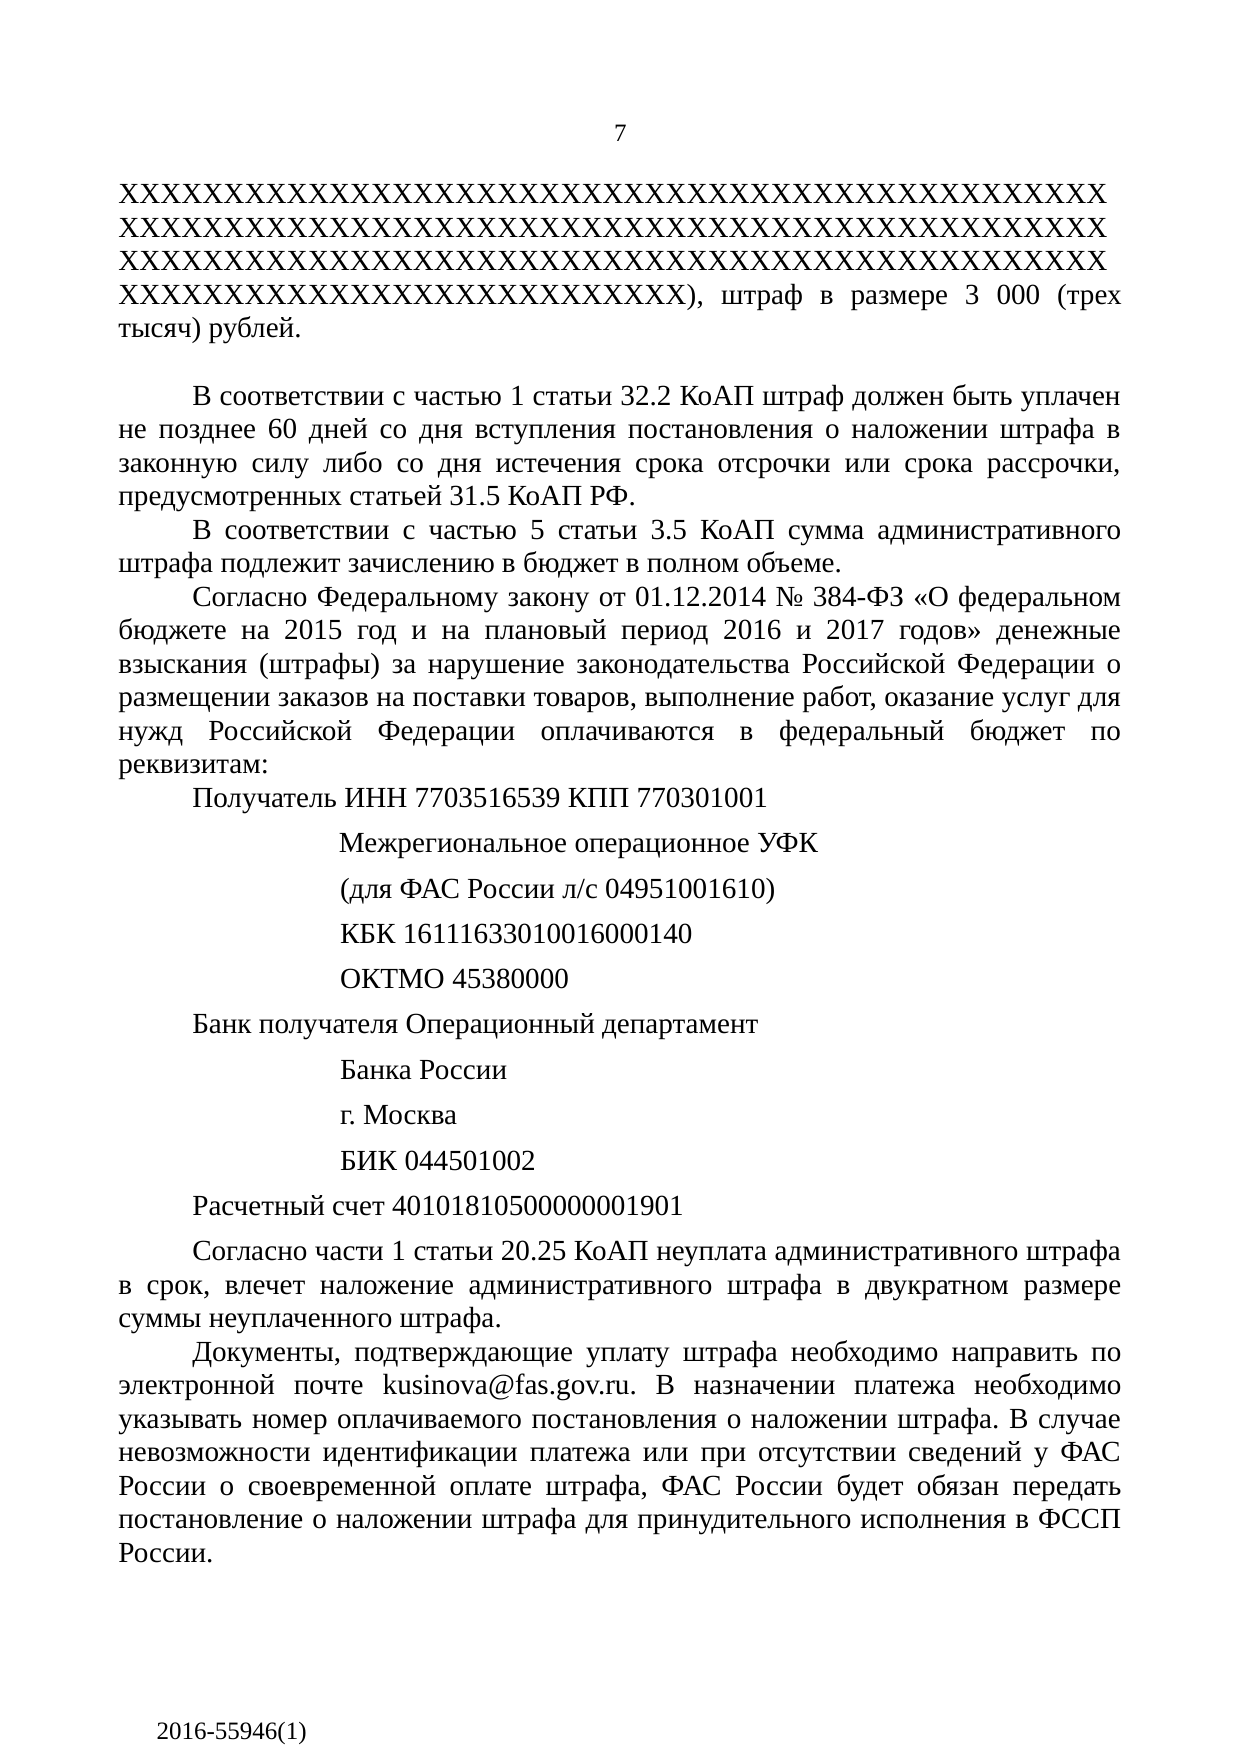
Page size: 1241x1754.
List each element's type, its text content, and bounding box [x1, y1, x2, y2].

text Межрегиональное операционное УФК [118, 825, 1122, 859]
text В соответствии с частью 1 статьи 32.2 КоАП штраф должен быть уплачен не позднее 60 дней со дня вступления постановления о наложении штрафа в законную силу либо со дня истечения срока отсрочки или срока рассрочки, предусмотренных статьей 31.5 КоАП РФ. [118, 378, 1122, 512]
text Банк получателя Операционный департамент [118, 1007, 1122, 1040]
text Документы, подтверждающие уплату штрафа необходимо направить по электронной почте kusinova@fas.gov.ru. В назначении платежа необходимо указывать номер оплачиваемого постановления о наложении штрафа. В случае невозможности идентификации платежа или при отсутствии сведений у ФАС России о своевременной оплате штрафа, ФАС России будет обязан передать постановление о наложении штрафа для принудительного исполнения в ФССП России. [118, 1334, 1122, 1569]
text XXXXXXXXXXXXXXXXXXXXXXXXXXXXXXXXXXXXXXXXXXXXXXXXXXXXXXXXXXXXXXXXXXXXXXXXXXXXXXXXXXXXXXXXXXXXXXXXXXXXXXXXXXXXXXXXXXXXXXXXXXXXXXXXXXXXXXXXXXXXXXXXXXXXXXXXXXXXXXXXXXXXXXXX), штраф в размере 3 000 (трех тысяч) рублей. [118, 176, 1122, 344]
text КБК 16111633010016000140 [118, 916, 1122, 949]
text (для ФАС России л/с 04951001610) [118, 871, 1122, 904]
text Получатель ИНН 7703516539 КПП 770301001 [118, 780, 1122, 814]
text Банка России [118, 1052, 1122, 1086]
text г. Москва [118, 1097, 1122, 1131]
text В соответствии с частью 5 статьи 3.5 КоАП сумма административного штрафа подлежит зачислению в бюджет в полном объеме. [118, 512, 1122, 579]
text ОКТМО 45380000 [118, 961, 1122, 995]
text Согласно части 1 статьи 20.25 КоАП неуплата административного штрафа в срок, влечет наложение административного штрафа в двукратном размере суммы неуплаченного штрафа. [118, 1233, 1122, 1334]
text БИК 044501002 [118, 1143, 1122, 1176]
text Расчетный счет 40101810500000001901 [118, 1188, 1122, 1221]
text Согласно Федеральному закону от 01.12.2014 № 384-ФЗ «О федеральном бюджете на 2015 год и на плановый период 2016 и 2017 годов» денежные взыскания (штрафы) за нарушение законодательства Российской Федерации о размещении заказов на поставки товаров, выполнение работ, оказание услуг для нужд Российской Федерации оплачиваются в федеральный бюджет по реквизитам: [118, 579, 1122, 780]
